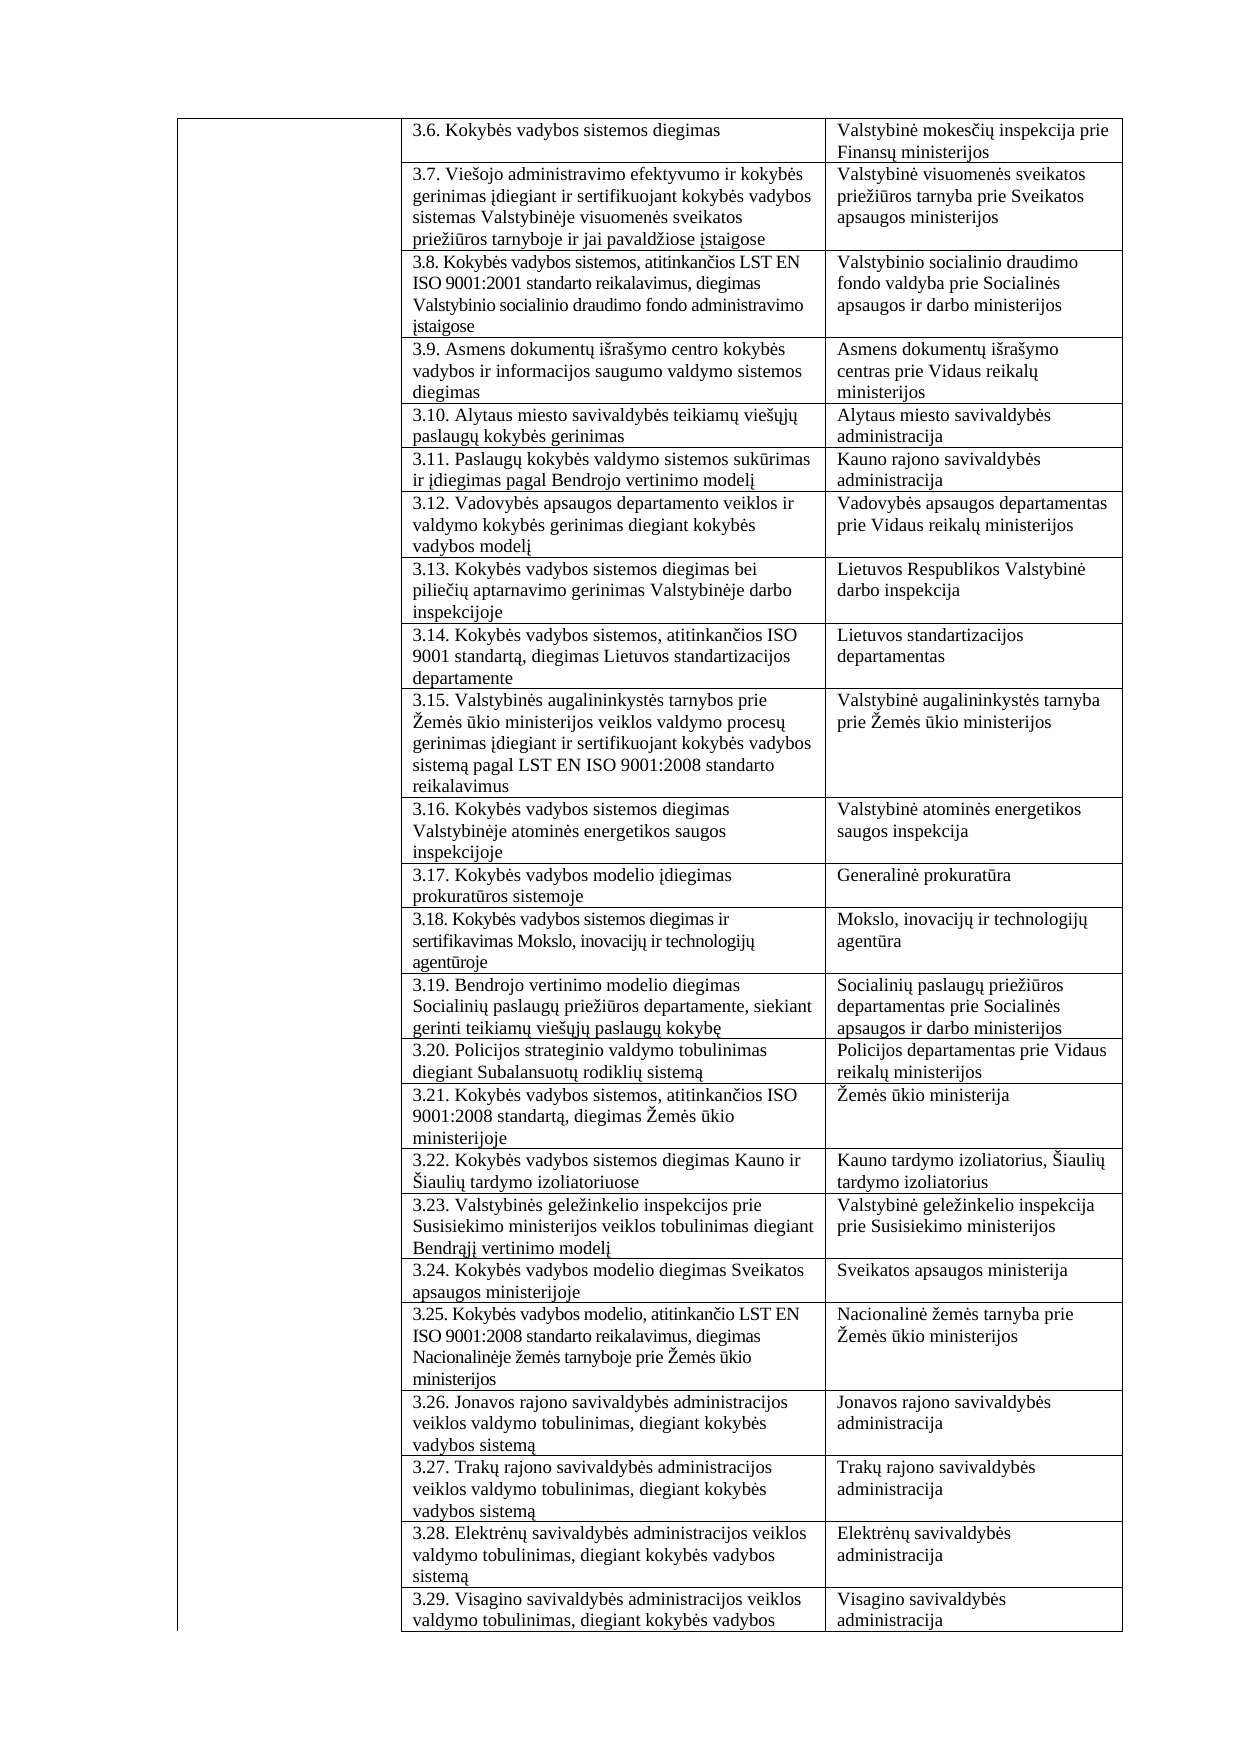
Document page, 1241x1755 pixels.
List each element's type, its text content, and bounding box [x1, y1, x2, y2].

table_cell 3.16. Kokybės vadybos sistemos diegimas Valstybinėje atominės energetikos saugos inspekcijoje [402, 798, 825, 863]
table_cell Sveikatos apsaugos ministerija [826, 1259, 1122, 1302]
table_cell Trakų rajono savivaldybės administracija [826, 1456, 1122, 1521]
table_cell Jonavos rajono savivaldybės administracija [826, 1391, 1122, 1455]
table_cell Asmens dokumentų išrašymo centras prie Vidaus reikalų ministerijos [826, 338, 1122, 403]
table_cell 3.17. Kokybės vadybos modelio įdiegimas prokuratūros sistemoje [402, 864, 825, 907]
table_cell Valstybinė atominės energetikos saugos inspekcija [826, 798, 1122, 863]
table_cell 3.25. Kokybės vadybos modelio, atitinkančio LST EN ISO 9001:2008 standarto reikalavimus, diegimas Nacionalinėje žemės tarnyboje prie Žemės ūkio ministerijos [402, 1303, 825, 1389]
table_cell Elektrėnų savivaldybės administracija [826, 1522, 1122, 1587]
table_cell 3.7. Viešojo administravimo efektyvumo ir kokybės gerinimas įdiegiant ir sertifikuojant kokybės vadybos sistemas Valstybinėje visuomenės sveikatos priežiūros tarnyboje ir jai pavaldžiose įstaigose [402, 163, 825, 249]
table_cell Mokslo, inovacijų ir technologijų agentūra [826, 908, 1122, 973]
table_cell Policijos departamentas prie Vidaus reikalų ministerijos [826, 1039, 1122, 1082]
table_cell 3.13. Kokybės vadybos sistemos diegimas bei piliečių aptarnavimo gerinimas Valstybinėje darbo inspekcijoje [402, 558, 825, 622]
table_cell 3.14. Kokybės vadybos sistemos, atitinkančios ISO 9001 standartą, diegimas Lietuvos standartizacijos departamente [402, 624, 825, 688]
table_cell Lietuvos standartizacijos departamentas [826, 624, 1122, 688]
table_cell 3.20. Policijos strateginio valdymo tobulinimas diegiant Subalansuotų rodiklių sistemą [402, 1039, 825, 1082]
table_cell Valstybinio socialinio draudimo fondo valdyba prie Socialinės apsaugos ir darbo ministerijos [826, 251, 1122, 337]
table_cell Žemės ūkio ministerija [826, 1084, 1122, 1148]
table_cell 3.29. Visagino savivaldybės administracijos veiklos valdymo tobulinimas, diegiant kokybės vadybos [402, 1588, 825, 1631]
table_cell Valstybinė mokesčių inspekcija prie Finansų ministerijos [826, 119, 1122, 162]
table_cell Visagino savivaldybės administracija [826, 1588, 1122, 1631]
table_cell 3.26. Jonavos rajono savivaldybės administracijos veiklos valdymo tobulinimas, diegiant kokybės vadybos sistemą [402, 1391, 825, 1455]
table_cell Nacionalinė žemės tarnyba prie Žemės ūkio ministerijos [826, 1303, 1122, 1389]
table_cell 3.21. Kokybės vadybos sistemos, atitinkančios ISO 9001:2008 standartą, diegimas Žemės ūkio ministerijoje [402, 1084, 825, 1148]
table_cell 3.9. Asmens dokumentų išrašymo centro kokybės vadybos ir informacijos saugumo valdymo sistemos diegimas [402, 338, 825, 403]
table_cell Alytaus miesto savivaldybės administracija [826, 404, 1122, 447]
table_cell Kauno tardymo izoliatorius, Šiaulių tardymo izoliatorius [826, 1149, 1122, 1192]
table_cell 3.24. Kokybės vadybos modelio diegimas Sveikatos apsaugos ministerijoje [402, 1259, 825, 1302]
table_cell 3.15. Valstybinės augalininkystės tarnybos prie Žemės ūkio ministerijos veiklos valdymo procesų gerinimas įdiegiant ir sertifikuojant kokybės vadybos sistemą pagal LST EN ISO 9001:2008 standarto reikalavimus [402, 689, 825, 797]
table_cell Kauno rajono savivaldybės administracija [826, 448, 1122, 491]
table_cell 3.27. Trakų rajono savivaldybės administracijos veiklos valdymo tobulinimas, diegiant kokybės vadybos sistemą [402, 1456, 825, 1521]
table_cell 3.18. Kokybės vadybos sistemos diegimas ir sertifikavimas Mokslo, inovacijų ir technologijų agentūroje [402, 908, 825, 973]
table_cell 3.11. Paslaugų kokybės valdymo sistemos sukūrimas ir įdiegimas pagal Bendrojo vertinimo modelį [402, 448, 825, 491]
table_cell Valstybinė visuomenės sveikatos priežiūros tarnyba prie Sveikatos apsaugos ministerijos [826, 163, 1122, 249]
table_cell 3.19. Bendrojo vertinimo modelio diegimas Socialinių paslaugų priežiūros departamente, siekiant gerinti teikiamų viešųjų paslaugų kokybę [402, 974, 825, 1038]
table_cell Socialinių paslaugų priežiūros departamentas prie Socialinės apsaugos ir darbo ministerijos [826, 974, 1122, 1038]
table_cell 3.23. Valstybinės geležinkelio inspekcijos prie Susisiekimo ministerijos veiklos tobulinimas diegiant Bendrąjį vertinimo modelį [402, 1194, 825, 1258]
table_cell Lietuvos Respublikos Valstybinė darbo inspekcija [826, 558, 1122, 622]
table_cell 3.12. Vadovybės apsaugos departamento veiklos ir valdymo kokybės gerinimas diegiant kokybės vadybos modelį [402, 492, 825, 557]
table_cell Vadovybės apsaugos departamentas prie Vidaus reikalų ministerijos [826, 492, 1122, 557]
table_cell 3.22. Kokybės vadybos sistemos diegimas Kauno ir Šiaulių tardymo izoliatoriuose [402, 1149, 825, 1192]
table_cell [178, 119, 401, 1631]
table_cell 3.10. Alytaus miesto savivaldybės teikiamų viešųjų paslaugų kokybės gerinimas [402, 404, 825, 447]
table_cell 3.6. Kokybės vadybos sistemos diegimas [402, 119, 825, 162]
table_cell Valstybinė geležinkelio inspekcija prie Susisiekimo ministerijos [826, 1194, 1122, 1258]
table_cell Generalinė prokuratūra [826, 864, 1122, 907]
table_cell Valstybinė augalininkystės tarnyba prie Žemės ūkio ministerijos [826, 689, 1122, 797]
table_cell 3.8. Kokybės vadybos sistemos, atitinkančios LST EN ISO 9001:2001 standarto reikalavimus, diegimas Valstybinio socialinio draudimo fondo administravimo įstaigose [402, 251, 825, 337]
table_cell 3.28. Elektrėnų savivaldybės administracijos veiklos valdymo tobulinimas, diegiant kokybės vadybos sistemą [402, 1522, 825, 1587]
